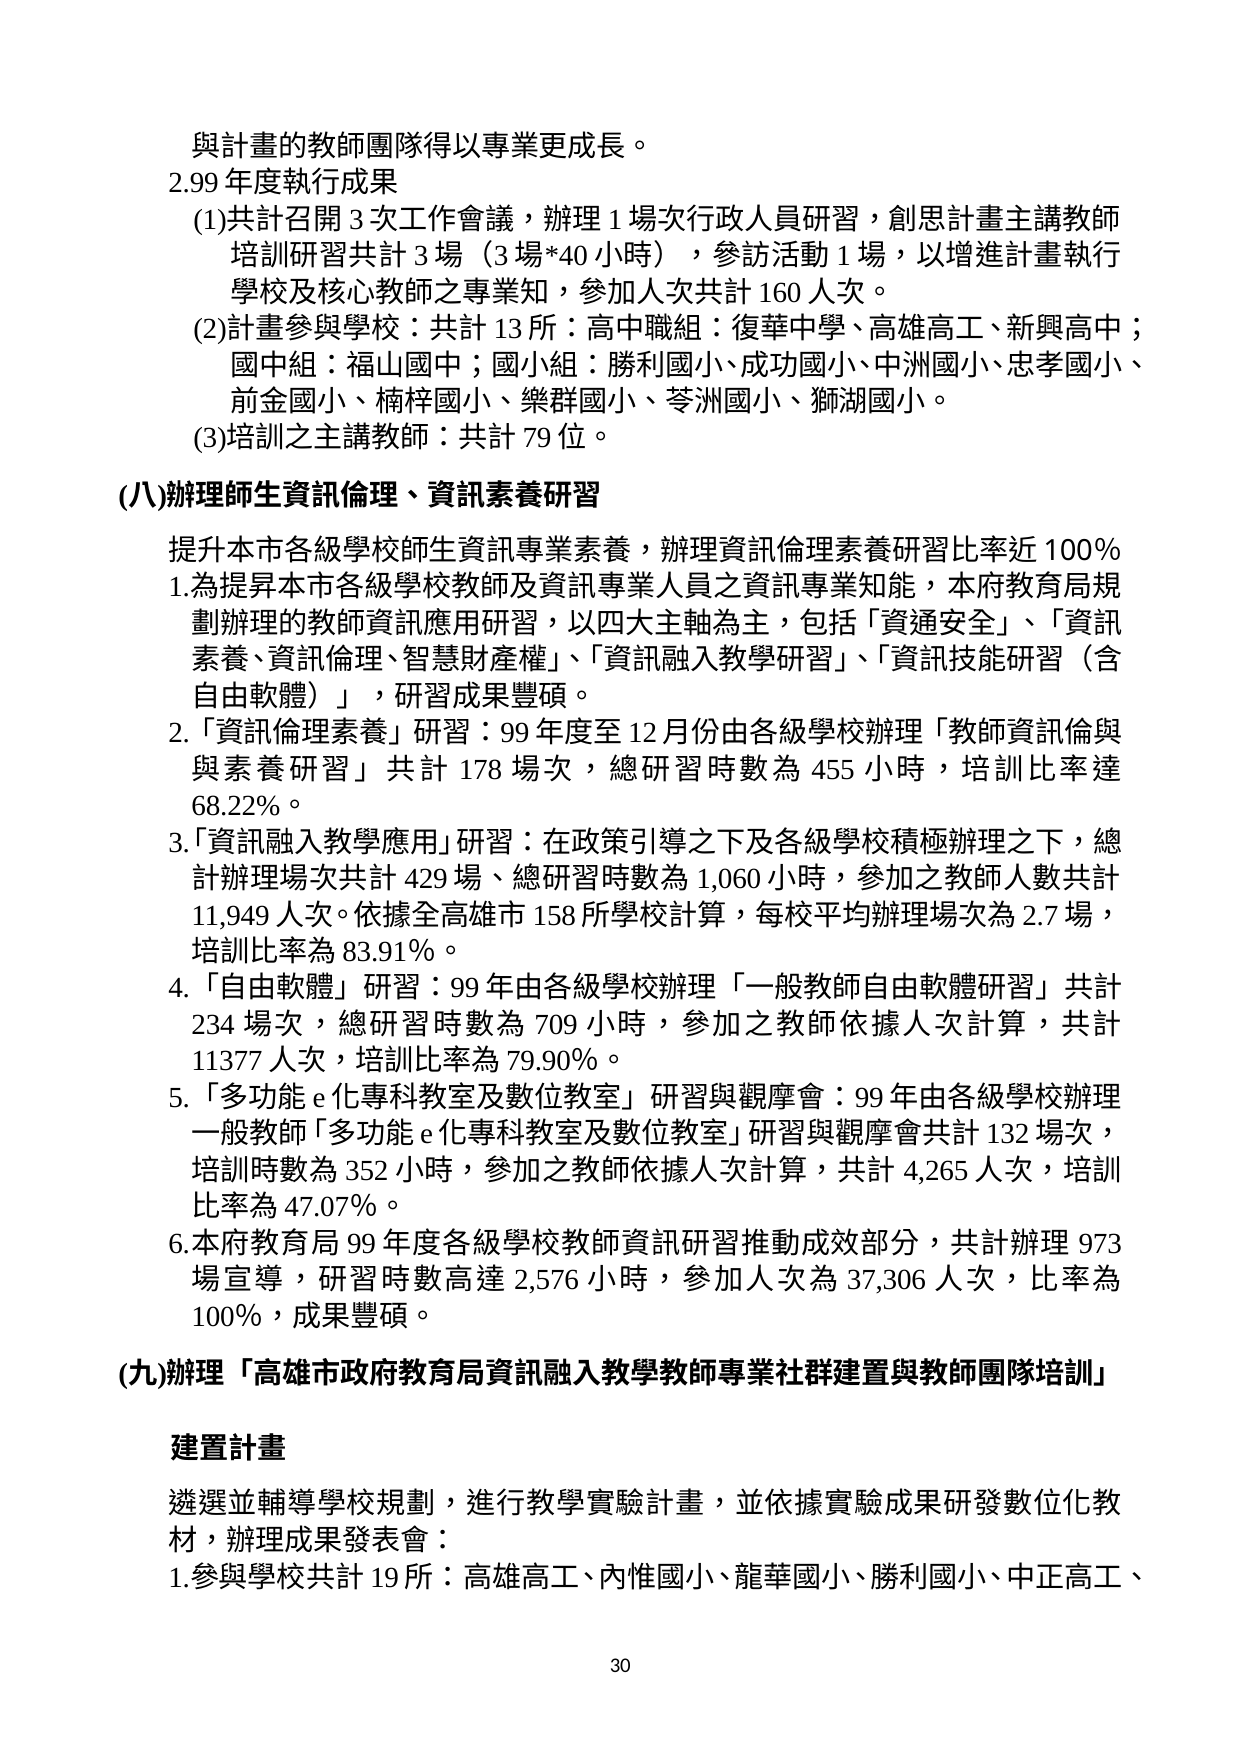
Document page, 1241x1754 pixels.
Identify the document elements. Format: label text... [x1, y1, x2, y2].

text (3)培訓之主講教師：共計79位。 [193, 419, 1122, 455]
text (2)計畫參與學校：共計13所：高中職組：復華中學、高雄高工、新興高中；國中組：福山國中；國小組：勝利國小、成功國小、中洲國小、忠孝國小、前金國小、楠梓國小、樂群國小、苓洲國小、獅湖國小。 [193, 309, 1122, 419]
text 1.本府教育局結合「教育部資訊典範團隊發展模式」及「英特爾E教師培訓」計畫核心內涵，建構獨特的資訊創新教學應用發展模式，透過與臺灣師範大學「創新思考工作團隊」及美商英特爾公司合作，延聘學者專家的指導，讓課程、教材、教法在研發方面更符合「創新思考教育計畫」的精神，讓參與計畫的教師團隊得以專業更成長。 [168, 127, 1122, 163]
text 2.99年度執行成果 [168, 163, 1122, 200]
text 提升本市各級學校師生資訊專業素養，辦理資訊倫理素養研習比率近100％ [168, 530, 1122, 568]
text (1)共計召開3次工作會議，辦理1場次行政人員研習，創思計畫主講教師培訓研習共計3場（3場*40小時），參訪活動1場，以增進計畫執行學校及核心教師之專業知，參加人次共計160人次。 [193, 200, 1122, 309]
text 1.參與學校共計19所：高雄高工、內惟國小、龍華國小、勝利國小、中正高工、三民家商、前鎮高中、明華國中、福山國中、翠屏國中小、陽明國小、前金國小、福山國小、河濱國小、五權國小、民族國小、明德國小、文府國小、博愛國小等。 [168, 1558, 1122, 1595]
text 5.「多功能e化專科教室及數位教室」研習與觀摩會：99年由各級學校辦理一般教師「多功能e化專科教室及數位教室」研習與觀摩會共計132場次，培訓時數為352小時，參加之教師依據人次計算，共計4,265人次，培訓比率為47.07％。 [168, 1078, 1122, 1224]
text (八)辦理師生資訊倫理、資訊素養研習 [118, 455, 1122, 530]
text 4.「自由軟體」研習：99年由各級學校辦理「一般教師自由軟體研習」共計234場次，總研習時數為709小時，參加之教師依據人次計算，共計11377人次，培訓比率為79.90％。 [168, 969, 1122, 1078]
text (九)辦理「高雄市政府教育局資訊融入教學教師專業社群建置與教師團隊培訓」建置計畫 [118, 1333, 1122, 1483]
text 遴選並輔導學校規劃，進行教學實驗計畫，並依據實驗成果研發數位化教材，辦理成果發表會： [168, 1483, 1122, 1558]
text 2.「資訊倫理素養」研習：99年度至12月份由各級學校辦理「教師資訊倫與與素養研習」共計178場次，總研習時數為455小時，培訓比率達68.22%。 [168, 713, 1122, 823]
text 6.本府教育局99年度各級學校教師資訊研習推動成效部分，共計辦理973場宣導，研習時數高達2,576小時，參加人次為37,306人次，比率為100％，成果豐碩。 [168, 1224, 1122, 1333]
text 3.「資訊融入教學應用」研習：在政策引導之下及各級學校積極辦理之下，總計辦理場次共計429場、總研習時數為1,060小時，參加之教師人數共計11,949人次。依據全高雄市158所學校計算，每校平均辦理場次為2.7場，培訓比率為83.91％。 [168, 823, 1122, 969]
text 1.為提昇本市各級學校教師及資訊專業人員之資訊專業知能，本府教育局規劃辦理的教師資訊應用研習，以四大主軸為主，包括「資通安全」、「資訊素養、資訊倫理、智慧財產權」、「資訊融入教學研習」、「資訊技能研習（含自由軟體）」，研習成果豐碩。 [168, 568, 1122, 713]
